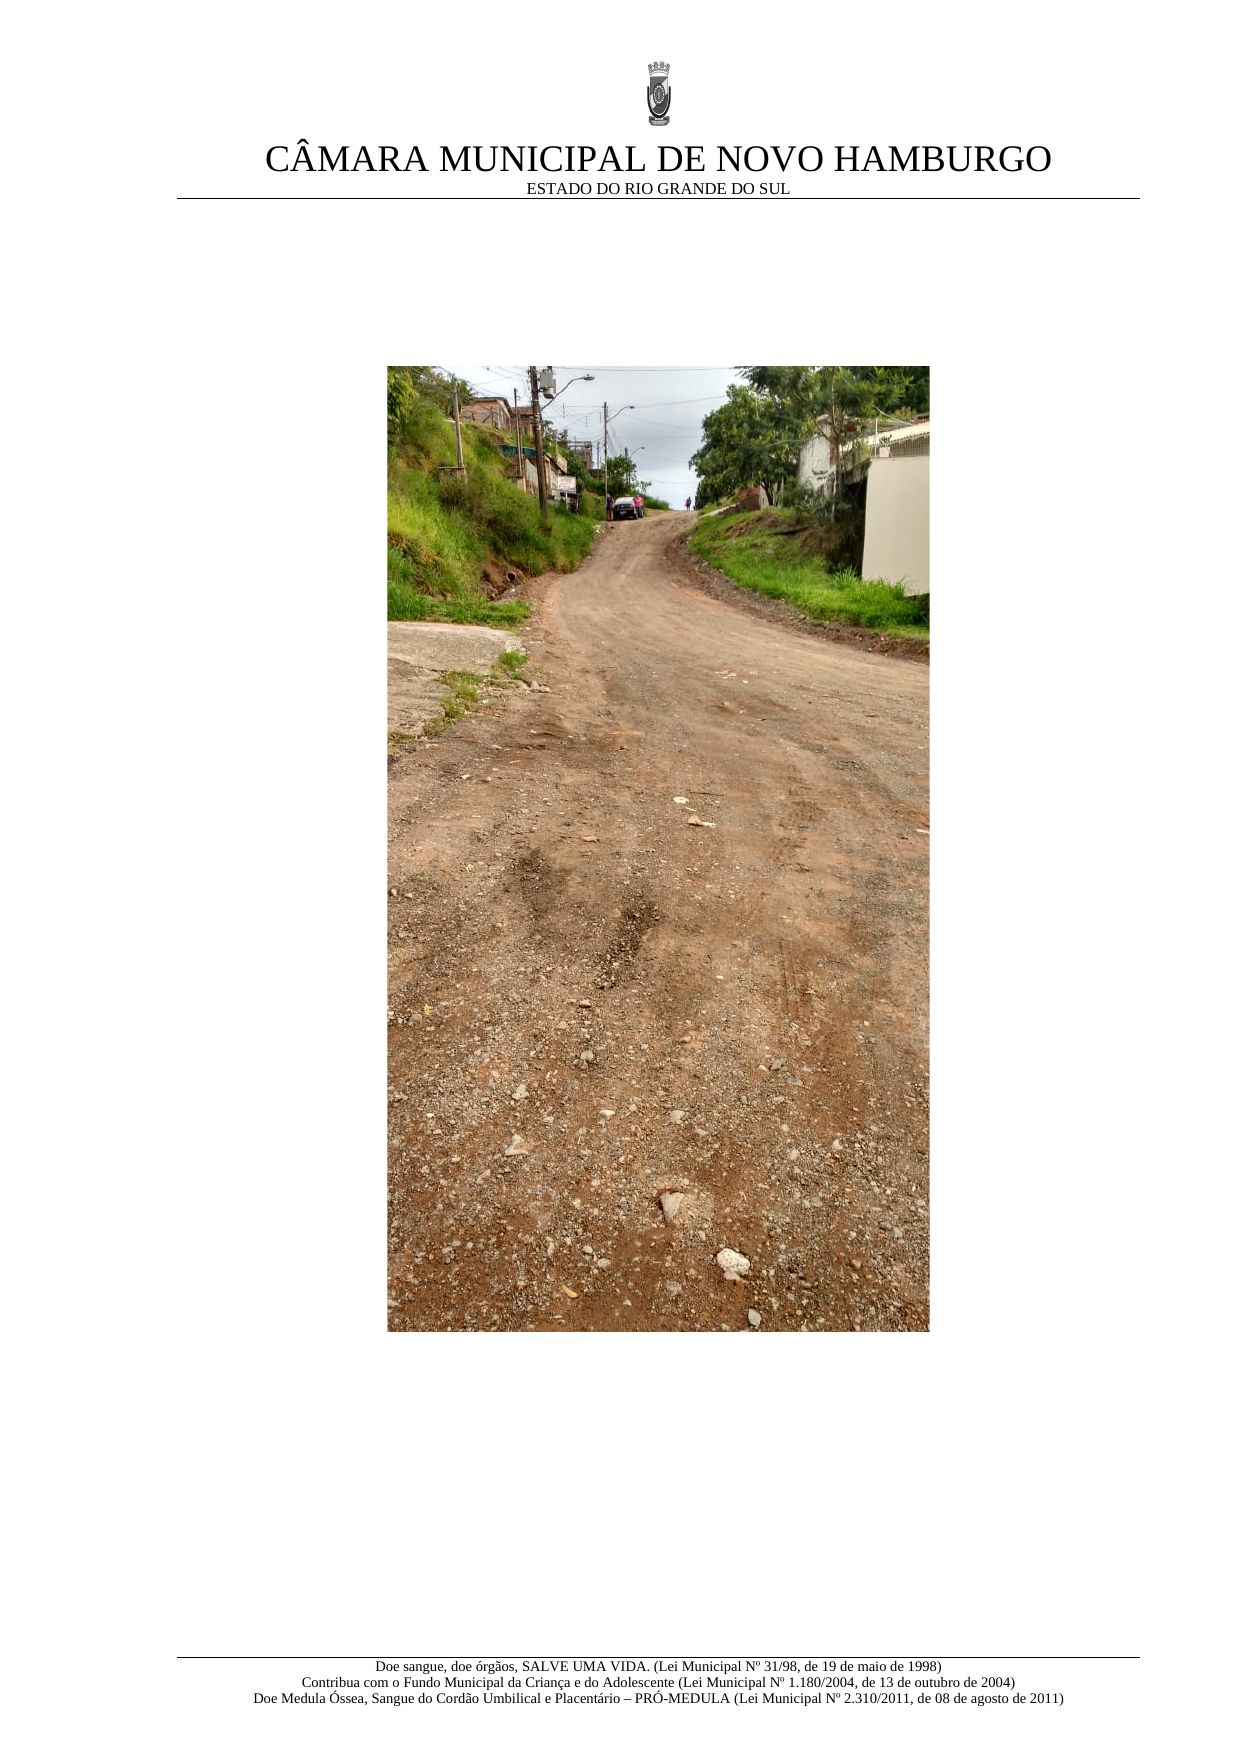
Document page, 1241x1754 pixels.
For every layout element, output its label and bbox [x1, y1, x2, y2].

picture [387, 366, 930, 1332]
